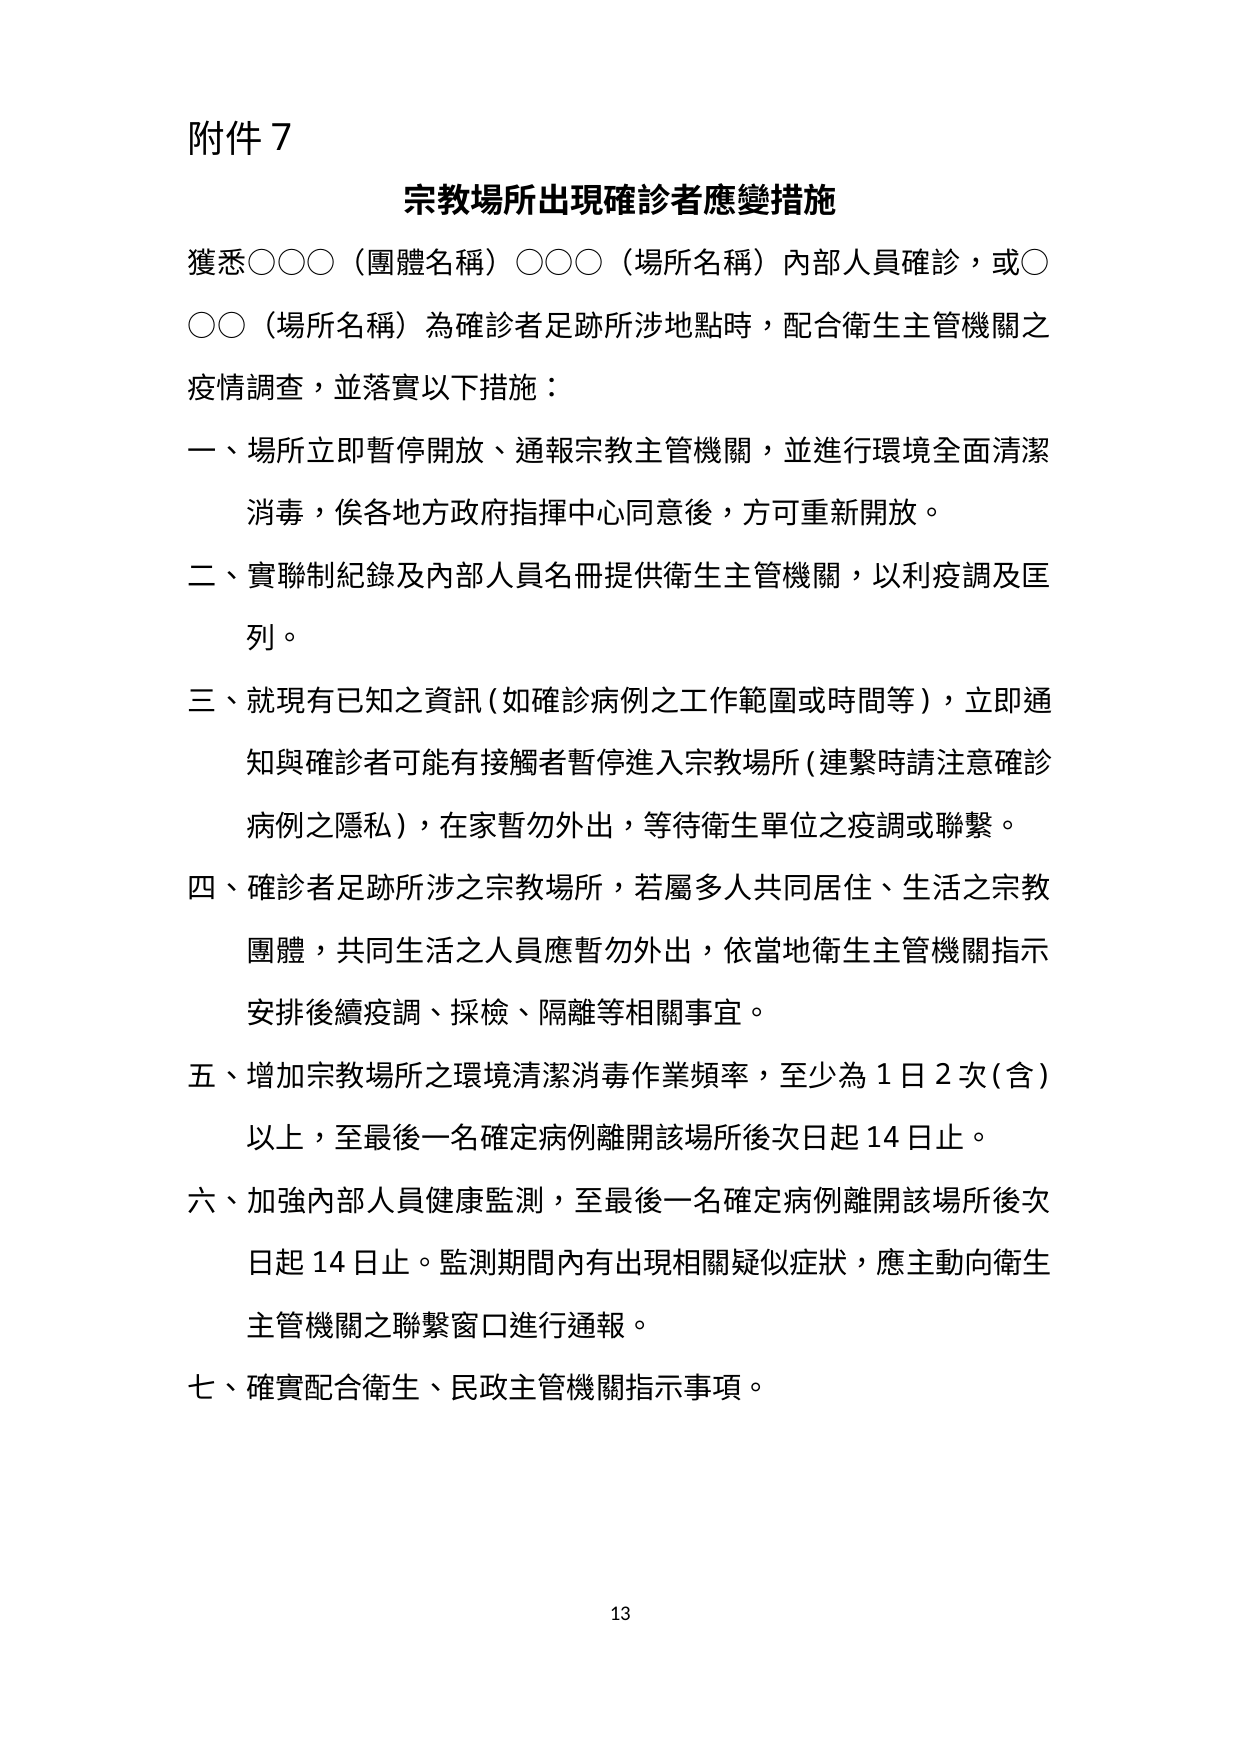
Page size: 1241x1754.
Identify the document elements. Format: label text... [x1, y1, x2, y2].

text 五、增加宗教場所之環境清潔消毒作業頻率，至少為1日2次(含)以上，至最後一名確定病例離開該場所後次日起14日止。 [187, 1032, 1053, 1157]
text 一、場所立即暫停開放、通報宗教主管機關，並進行環境全面清潔消毒，俟各地方政府指揮中心同意後，方可重新開放。 [187, 407, 1053, 532]
text 宗教場所出現確診者應變措施 [187, 157, 1053, 219]
text 二、實聯制紀錄及內部人員名冊提供衛生主管機關，以利疫調及匡列。 [187, 532, 1053, 657]
text 四、確診者足跡所涉之宗教場所，若屬多人共同居住、生活之宗教團體，共同生活之人員應暫勿外出，依當地衛生主管機關指示安排後續疫調、採檢、隔離等相關事宜。 [187, 844, 1053, 1032]
text 七、確實配合衛生、民政主管機關指示事項。 [187, 1344, 1053, 1407]
text 六、加強內部人員健康監測，至最後一名確定病例離開該場所後次日起14日止。監測期間內有出現相關疑似症狀，應主動向衛生主管機關之聯繫窗口進行通報。 [187, 1157, 1053, 1344]
text 附件7 [187, 94, 1053, 157]
text 三、就現有已知之資訊(如確診病例之工作範圍或時間等)，立即通知與確診者可能有接觸者暫停進入宗教場所(連繫時請注意確診病例之隱私)，在家暫勿外出，等待衛生單位之疫調或聯繫。 [187, 657, 1053, 844]
text 獲悉○○○（團體名稱）○○○（場所名稱）內部人員確診，或○○○（場所名稱）為確診者足跡所涉地點時，配合衛生主管機關之疫情調查，並落實以下措施： [187, 219, 1053, 407]
